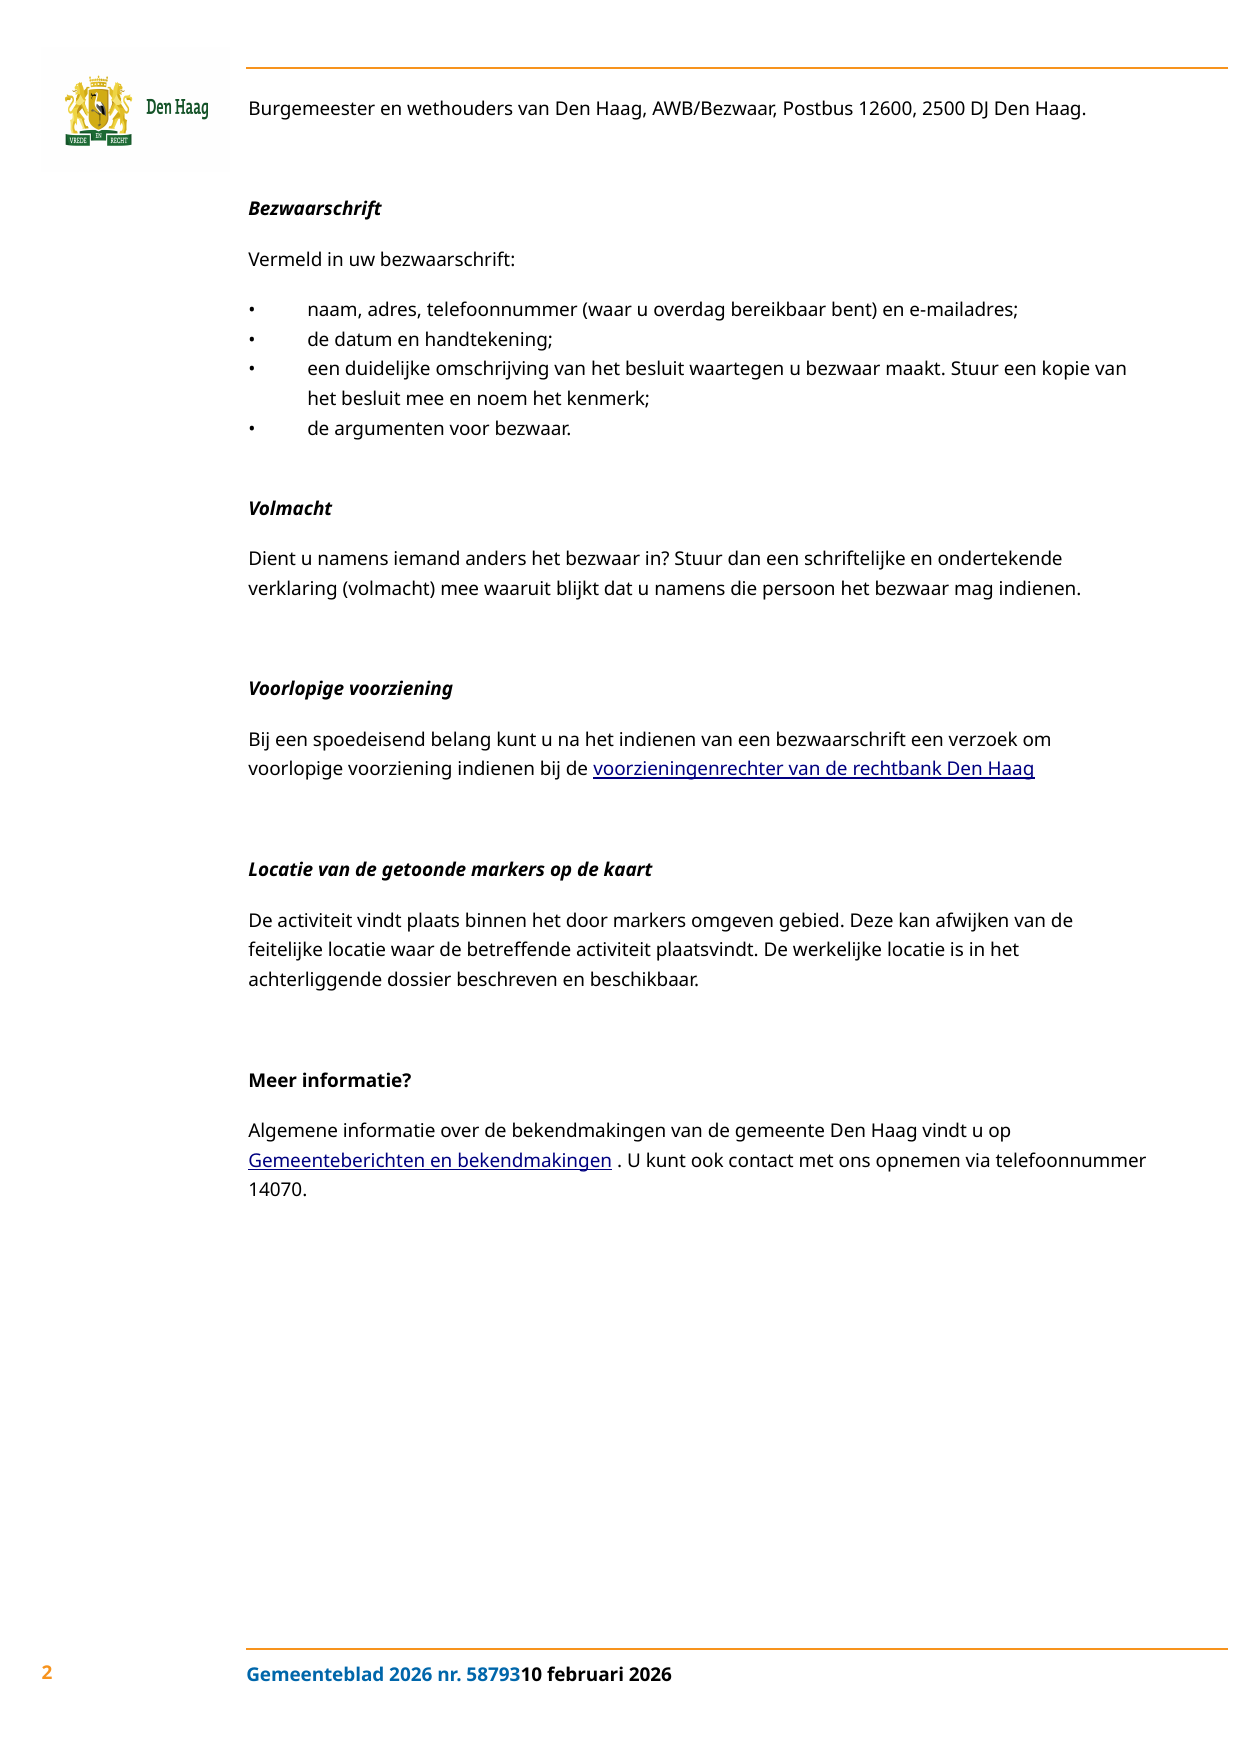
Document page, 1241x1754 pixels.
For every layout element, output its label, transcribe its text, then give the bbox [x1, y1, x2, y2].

picture [41, 47, 231, 172]
text Meer informatie? [248, 1067, 1152, 1093]
text Bezwaarschrift [248, 196, 1152, 221]
list een duidelijke omschrijving van het besluit waartegen u bezwaar maakt. Stuur een kopie van het besluit mee en noem het kenmerk; [248, 356, 1152, 411]
text Vermeld in uw bezwaarschrift: [248, 246, 1152, 272]
text Burgemeester en wethouders van Den Haag, AWB/Bezwaar, Postbus 12600, 2500 DJ Den Haag. [248, 95, 1152, 121]
list naam, adres, telefoonnummer (waar u overdag bereikbaar bent) en e-mailadres; [248, 296, 1152, 322]
text Voorlopige voorziening [248, 676, 1152, 701]
text Algemene informatie over de bekendmakingen van de gemeente Den Haag vindt u op Gemeenteberichten en bekendmakingen . U kunt ook contact met ons opnemen via telefoonnummer 14070. [248, 1117, 1152, 1202]
text Dient u namens iemand anders het bezwaar in? Stuur dan een schriftelijke en ondertekende verklaring (volmacht) mee waaruit blijkt dat u namens die persoon het bezwaar mag indienen. [248, 545, 1152, 601]
text Bij een spoedeisend belang kunt u na het indienen van een bezwaarschrift een verzoek om voorlopige voorziening indienen bij de voorzieningenrechter van de rechtbank Den Haag [248, 726, 1152, 781]
text Locatie van de getoonde markers op de kaart [248, 856, 1152, 882]
list de argumenten voor bezwaar. [248, 415, 1152, 441]
text De activiteit vindt plaats binnen het door markers omgeven gebied. Deze kan afwijken van de feitelijke locatie waar de betreffende activiteit plaatsvindt. De werkelijke locatie is in het achterliggende dossier beschreven en beschikbaar. [248, 907, 1152, 992]
text Volmacht [248, 495, 1152, 521]
list de datum en handtekening; [248, 326, 1152, 352]
